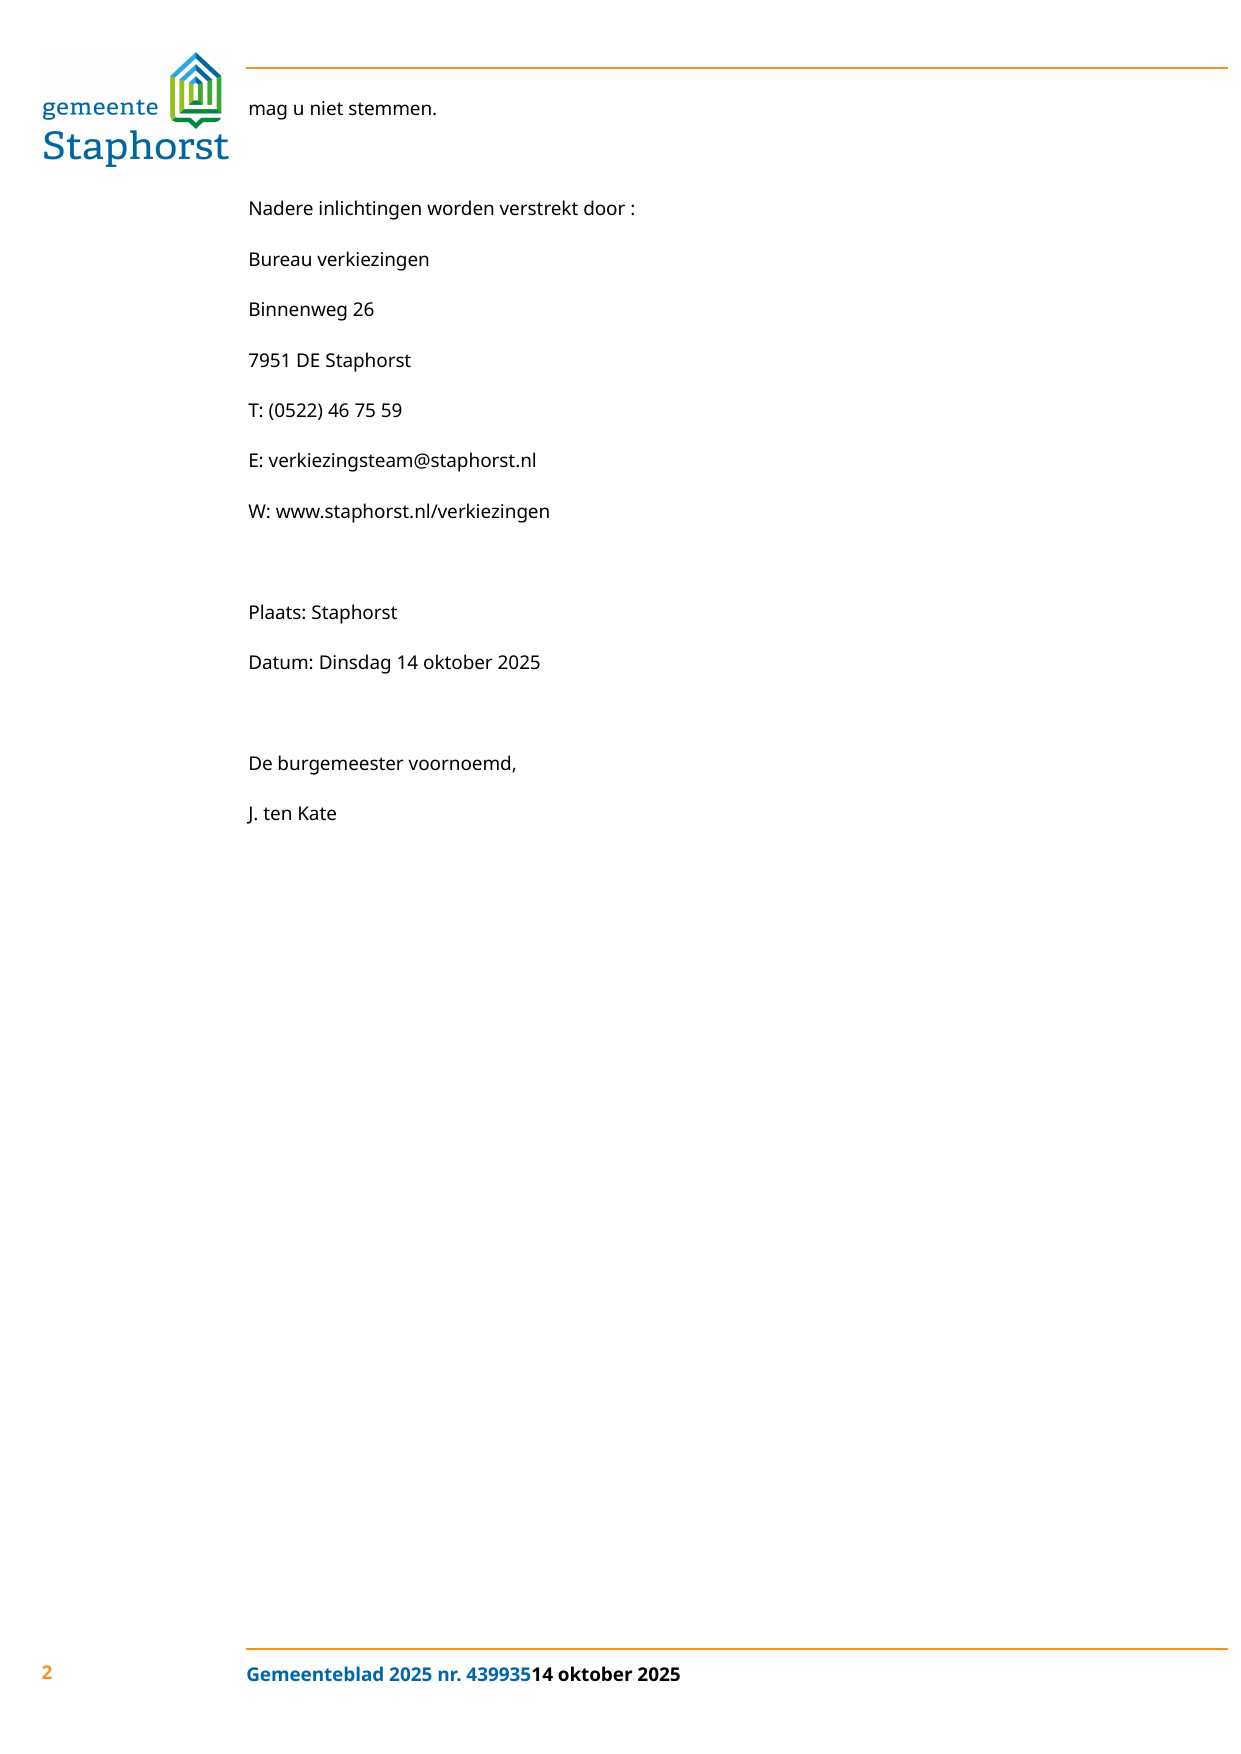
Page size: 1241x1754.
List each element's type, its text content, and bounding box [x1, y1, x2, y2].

text Datum: Dinsdag 14 oktober 2025 [248, 649, 1152, 675]
text Nadere inlichtingen worden verstrekt door : [248, 196, 1152, 221]
text W: www.staphorst.nl/verkiezingen [248, 498, 1152, 524]
text Bureau verkiezingen [248, 246, 1152, 272]
text Binnenweg 26 [248, 296, 1152, 322]
text E: verkiezingsteam@staphorst.nl [248, 448, 1152, 473]
picture [41, 47, 231, 172]
text Plaats: Staphorst [248, 599, 1152, 625]
text mag u niet stemmen. [248, 95, 1152, 121]
text T: (0522) 46 75 59 [248, 397, 1152, 423]
text De burgemeester voornoemd, [248, 750, 1152, 776]
text J. ten Kate [248, 801, 1152, 826]
text 7951 DE Staphorst [248, 347, 1152, 373]
